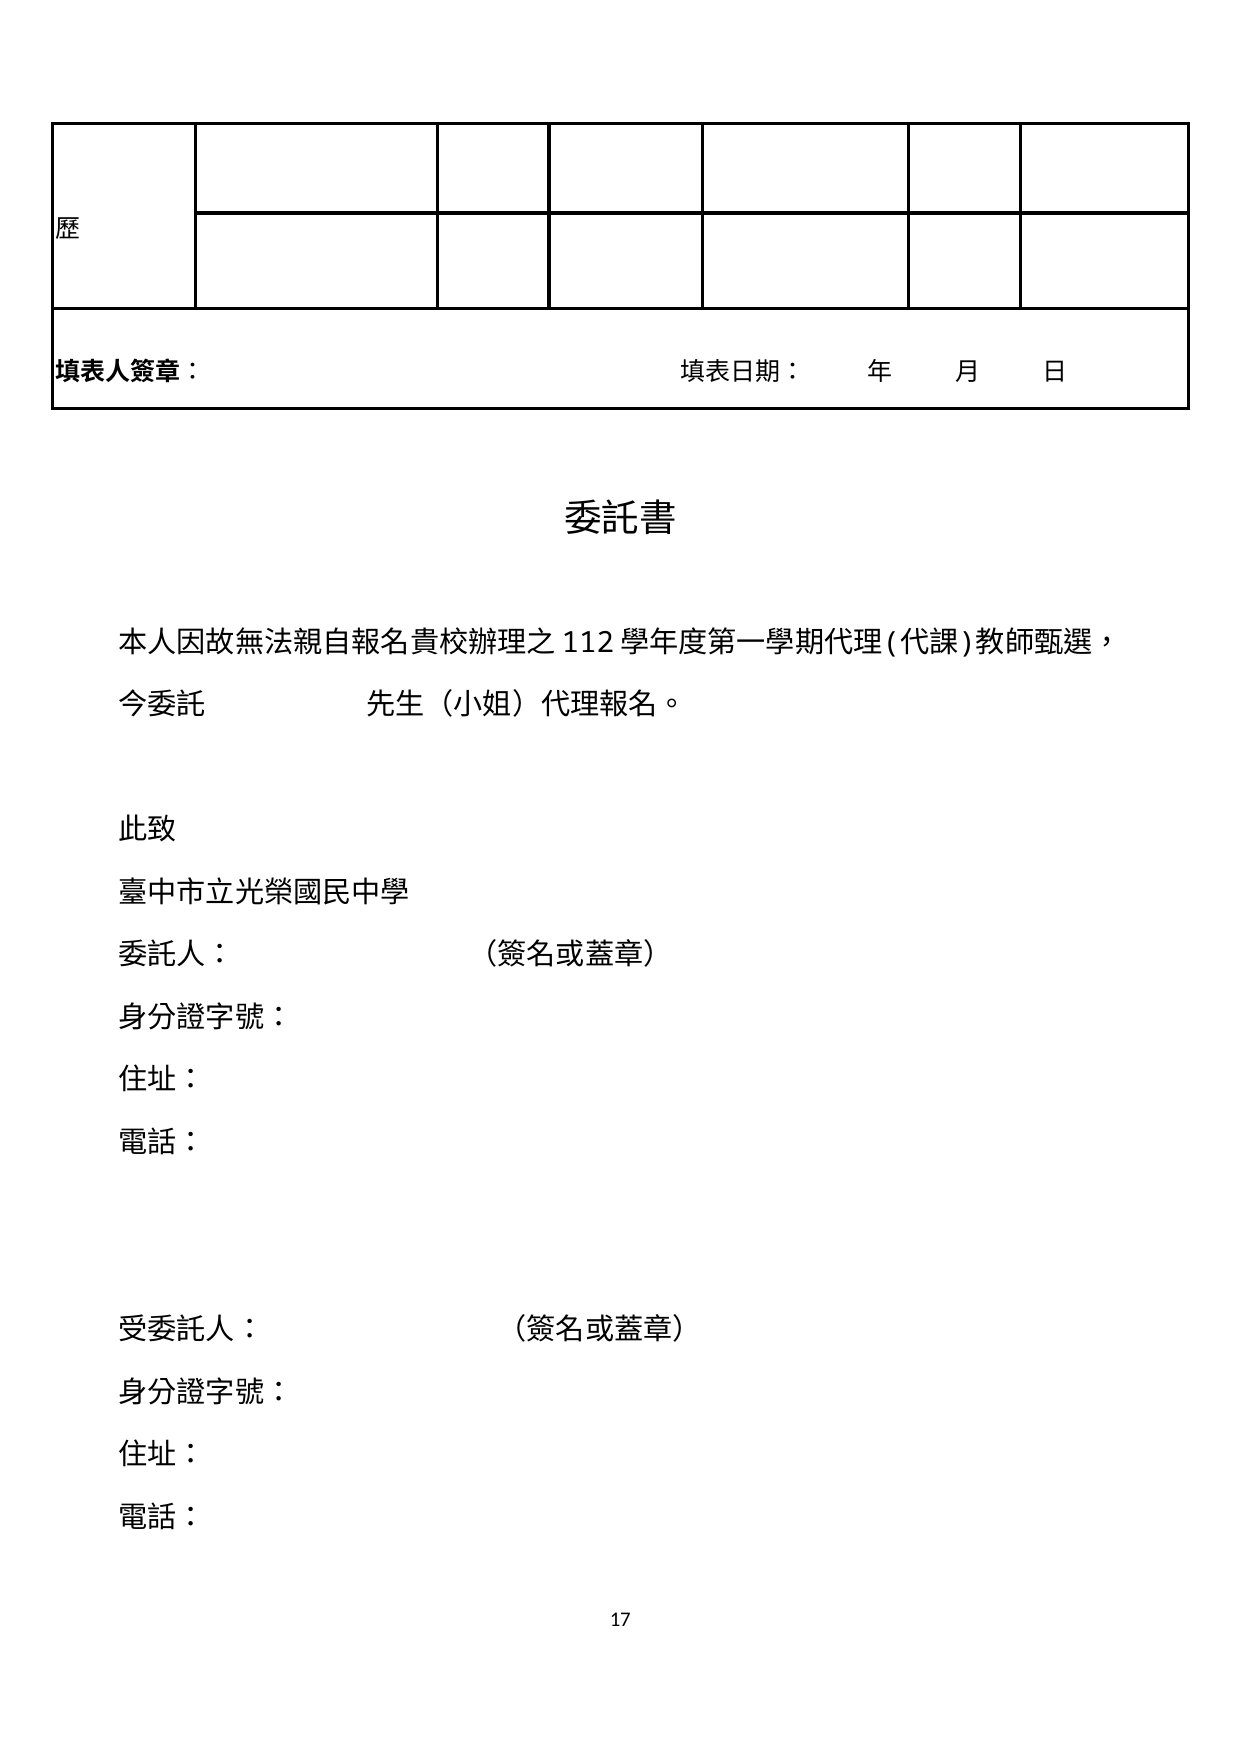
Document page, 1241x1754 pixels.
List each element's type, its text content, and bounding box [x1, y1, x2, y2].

text 此致 [118, 785, 1122, 848]
text 電話： [118, 1098, 1122, 1160]
table_cell [1074, 410, 1188, 473]
table_cell [197, 215, 436, 307]
text 委託書 [118, 473, 1122, 535]
table_cell [910, 125, 1019, 211]
table_cell 歷 [54, 125, 194, 307]
text 電話： [118, 1473, 1122, 1535]
text 臺中市立光榮國民中學 [118, 848, 1122, 910]
table_cell [52, 410, 1074, 473]
table_cell [197, 125, 436, 211]
table_cell [551, 215, 701, 307]
table_cell [704, 125, 907, 211]
table_cell [551, 125, 701, 211]
table_cell [1022, 125, 1187, 211]
text 受委託人： （簽名或蓋章） [118, 1285, 1122, 1348]
table_cell [704, 215, 907, 307]
text 身分證字號： [118, 1348, 1122, 1410]
table_cell [1022, 215, 1187, 307]
table_cell [910, 215, 1019, 307]
text 委託人： （簽名或蓋章） [118, 910, 1122, 973]
table_cell 填表人簽章： 填表日期： 年 月 日 [54, 310, 1187, 407]
text 身分證字號： [118, 973, 1122, 1035]
table_cell [439, 125, 547, 211]
text 住址： [118, 1035, 1122, 1098]
text 住址： [118, 1410, 1122, 1473]
table_cell [439, 215, 547, 307]
text 本人因故無法親自報名貴校辦理之112學年度第一學期代理(代課)教師甄選，今委託 先生（小姐）代理報名。 [118, 598, 1122, 723]
